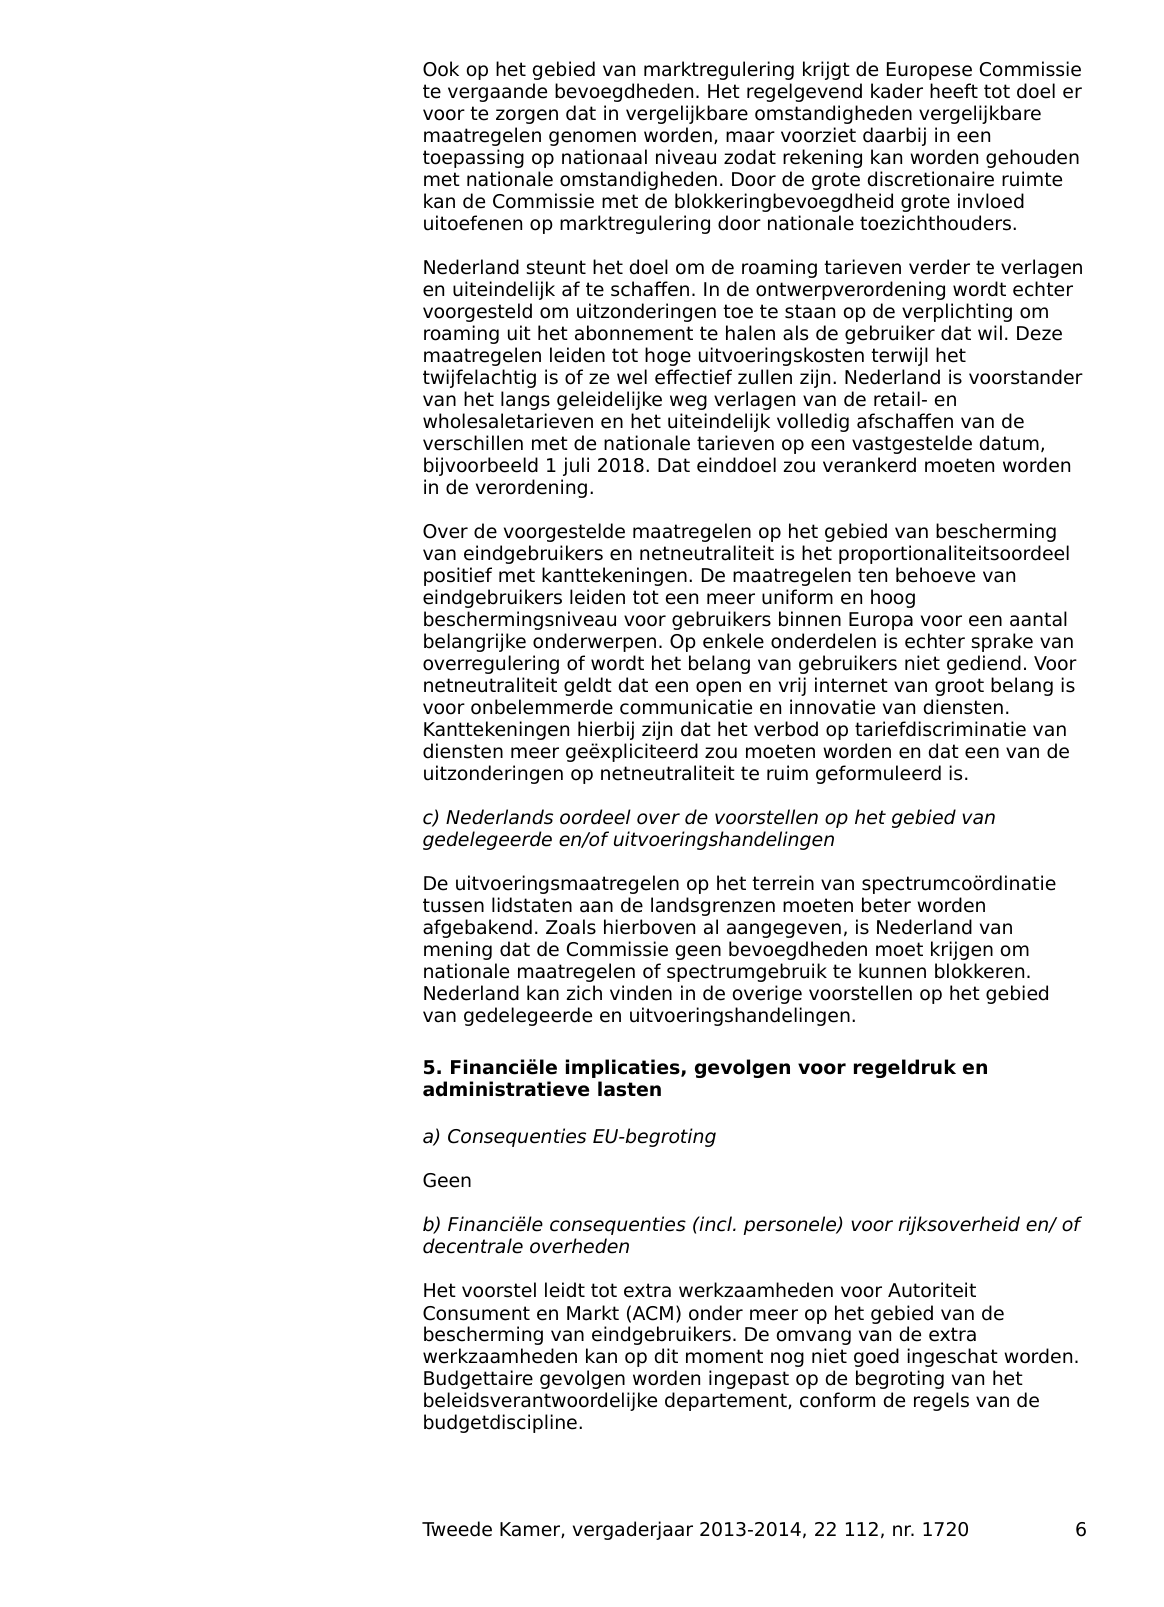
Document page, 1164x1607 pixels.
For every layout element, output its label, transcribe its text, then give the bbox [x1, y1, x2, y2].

text Over de voorgestelde maatregelen op het gebied van bescherming van eindgebruikers en netneutraliteit is het proportionaliteitsoordeel positief met kanttekeningen. De maatregelen ten behoeve van eindgebruikers leiden tot een meer uniform en hoog beschermingsniveau voor gebruikers binnen Europa voor een aantal belangrijke onderwerpen. Op enkele onderdelen is echter sprake van overregulering of wordt het belang van gebruikers niet gediend. Voor netneutraliteit geldt dat een open en vrij internet van groot belang is voor onbelemmerde communicatie en innovatie van diensten. Kanttekeningen hierbij zijn dat het verbod op tariefdiscriminatie van diensten meer geëxpliciteerd zou moeten worden en dat een van de uitzonderingen op netneutraliteit te ruim geformuleerd is. [422, 521, 1087, 785]
subtitle c) Nederlands oordeel over de voorstellen op het gebied van gedelegeerde en/of uitvoeringshandelingen [422, 807, 1087, 851]
subtitle 5. Financiële implicaties, gevolgen voor regeldruk en administratieve lasten [422, 1057, 1087, 1101]
text Geen [422, 1170, 1087, 1192]
text De uitvoeringsmaatregelen op het terrein van spectrumcoördinatie tussen lidstaten aan de landsgrenzen moeten beter worden afgebakend. Zoals hierboven al aangegeven, is Nederland van mening dat de Commissie geen bevoegdheden moet krijgen om nationale maatregelen of spectrumgebruik te kunnen blokkeren. Nederland kan zich vinden in de overige voorstellen op het gebied van gedelegeerde en uitvoeringshandelingen. [422, 873, 1087, 1027]
text Nederland steunt het doel om de roaming tarieven verder te verlagen en uiteindelijk af te schaffen. In de ontwerpverordening wordt echter voorgesteld om uitzonderingen toe te staan op de verplichting om roaming uit het abonnement te halen als de gebruiker dat wil. Deze maatregelen leiden tot hoge uitvoeringskosten terwijl het twijfelachtig is of ze wel effectief zullen zijn. Nederland is voorstander van het langs geleidelijke weg verlagen van de retail- en wholesaletarieven en het uiteindelijk volledig afschaffen van de verschillen met de nationale tarieven op een vastgestelde datum, bijvoorbeeld 1 juli 2018. Dat einddoel zou verankerd moeten worden in de verordening. [422, 257, 1087, 499]
subtitle b) Financiële consequenties (incl. personele) voor rijksoverheid en/ of decentrale overheden [422, 1214, 1087, 1258]
subtitle a) Consequenties EU-begroting [422, 1126, 1087, 1148]
text Het voorstel leidt tot extra werkzaamheden voor Autoriteit Consument en Markt (ACM) onder meer op het gebied van de bescherming van eindgebruikers. De omvang van de extra werkzaamheden kan op dit moment nog niet goed ingeschat worden. Budgettaire gevolgen worden ingepast op de begroting van het beleidsverantwoordelijke departement, conform de regels van de budgetdiscipline. [422, 1280, 1087, 1434]
text Ook op het gebied van marktregulering krijgt de Europese Commissie te vergaande bevoegdheden. Het regelgevend kader heeft tot doel er voor te zorgen dat in vergelijkbare omstandigheden vergelijkbare maatregelen genomen worden, maar voorziet daarbij in een toepassing op nationaal niveau zodat rekening kan worden gehouden met nationale omstandigheden. Door de grote discretionaire ruimte kan de Commissie met de blokkeringbevoegdheid grote invloed uitoefenen op marktregulering door nationale toezichthouders. [422, 59, 1087, 235]
